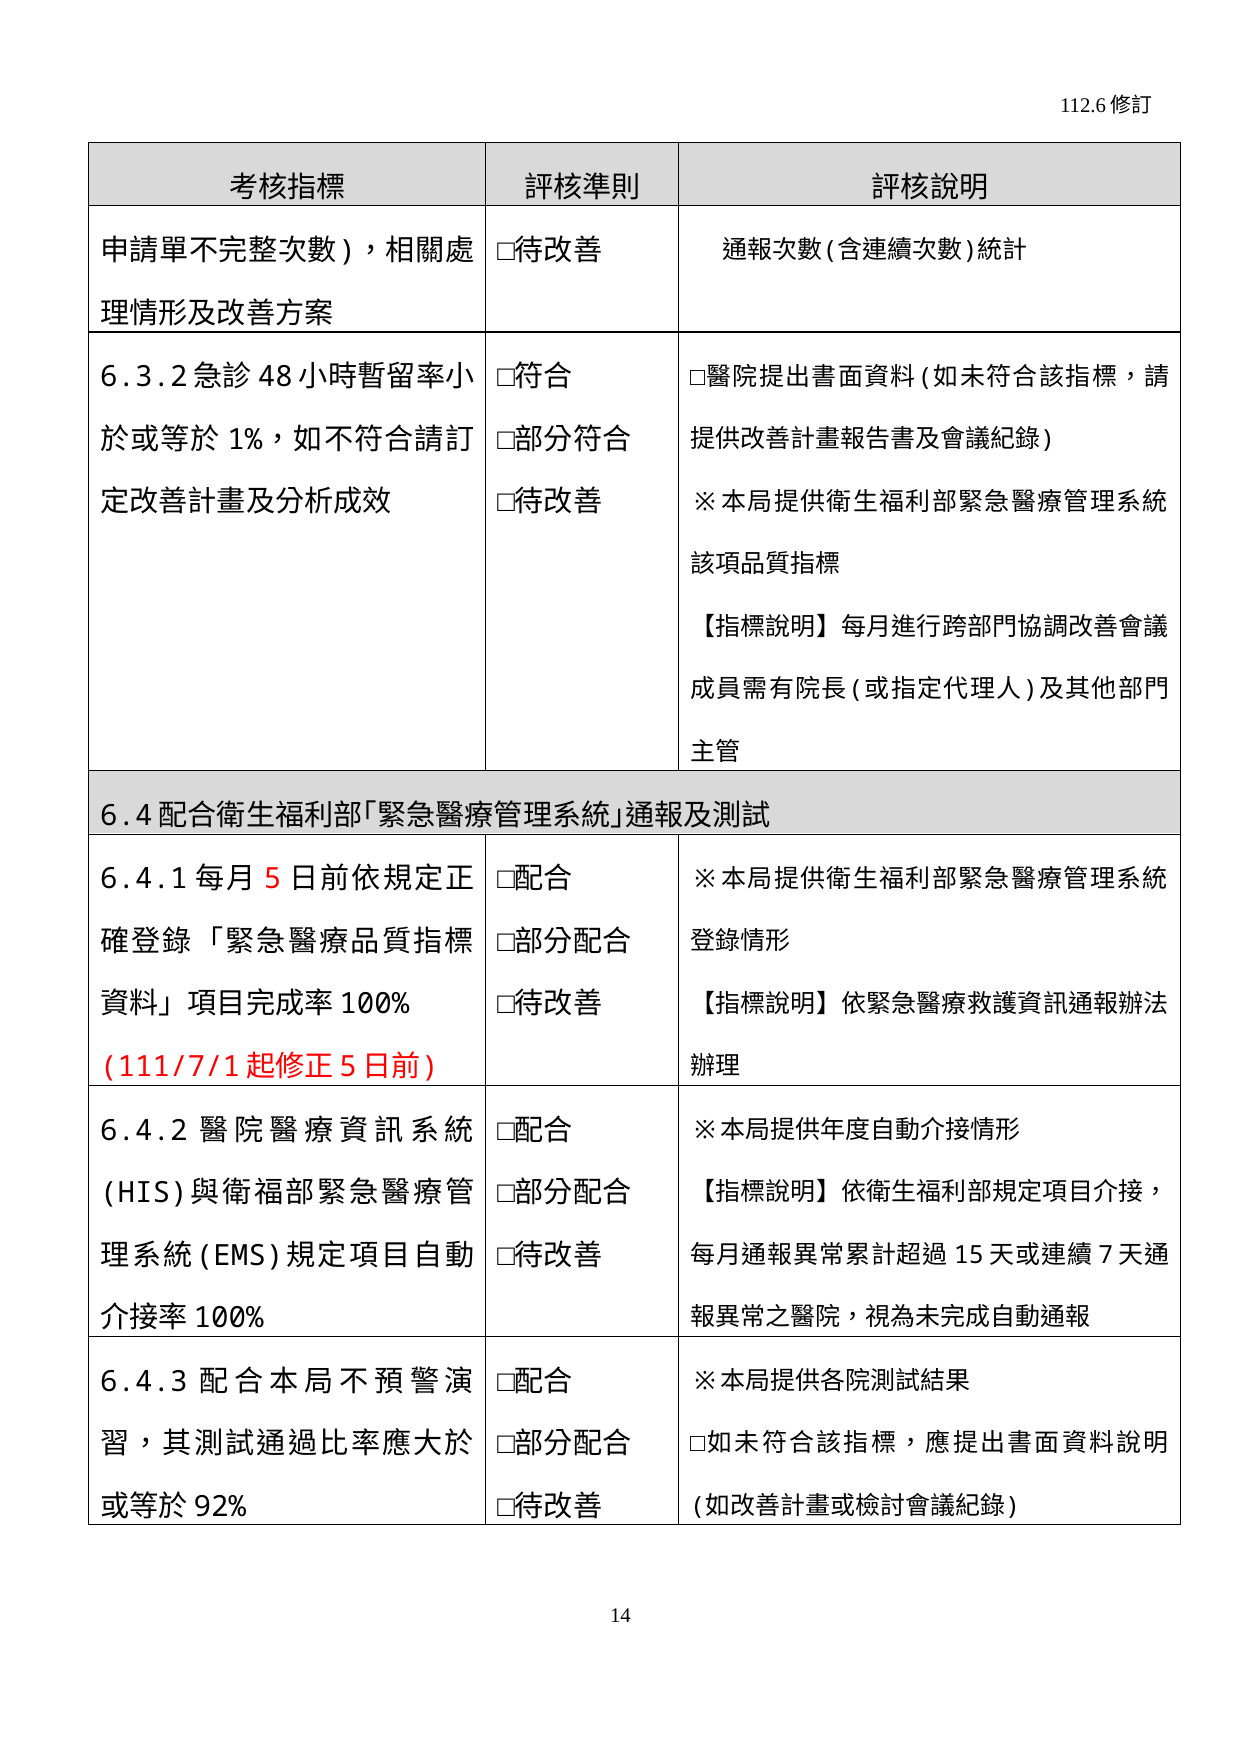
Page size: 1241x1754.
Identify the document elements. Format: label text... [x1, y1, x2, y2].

table_cell ※本局提供衛生福利部緊急醫療管理系統登錄情形 【指標說明】依緊急醫療救護資訊通報辦法辦理 [679, 835, 1180, 1084]
table_cell □配合 □部分配合 □待改善 [486, 1086, 678, 1336]
table_cell □醫院提出書面資料(如未符合該指標，請提供改善計畫報告書及會議紀錄) ※本局提供衛生福利部緊急醫療管理系統該項品質指標 【指標說明】每月進行跨部門協調改善會議成員需有院長(或指定代理人)及其他部門主管 [679, 333, 1180, 770]
table_cell 6.4.2醫院醫療資訊系統(HIS)與衛福部緊急醫療管理系統(EMS)規定項目自動介接率100% [89, 1086, 485, 1336]
table_cell 6.4配合衛生福利部｢緊急醫療管理系統｣通報及測試 [89, 771, 1180, 833]
table_cell □配合 □部分配合 □待改善 [486, 835, 678, 1084]
table_cell □符合 □部分符合 □待改善 [486, 333, 678, 770]
table_cell 通報次數(含連續次數)統計 [679, 206, 1180, 331]
table_cell □配合 □部分配合 □待改善 [486, 1337, 678, 1524]
table_header 評核說明 [679, 143, 1180, 205]
table_cell 6.4.3配合本局不預警演習，其測試通過比率應大於或等於92% [89, 1337, 485, 1524]
table_cell ※本局提供各院測試結果 □如未符合該指標，應提出書面資料說明(如改善計畫或檢討會議紀錄) [679, 1337, 1180, 1524]
table_cell 6.4.1每月5日前依規定正確登錄「緊急醫療品質指標資料」項目完成率100% (111/7/1起修正5日前) [89, 835, 485, 1084]
table_cell ※本局提供年度自動介接情形 【指標說明】依衛生福利部規定項目介接，每月通報異常累計超過15天或連續7天通報異常之醫院，視為未完成自動通報 [679, 1086, 1180, 1336]
table_cell 6.3.2急診48小時暫留率小於或等於1%，如不符合請訂定改善計畫及分析成效 [89, 333, 485, 770]
table_cell 申請單不完整次數)，相關處理情形及改善方案 [89, 206, 485, 331]
table_header 考核指標 [89, 143, 485, 205]
table_header 評核準則 [486, 143, 678, 205]
table_cell □待改善 [486, 206, 678, 331]
